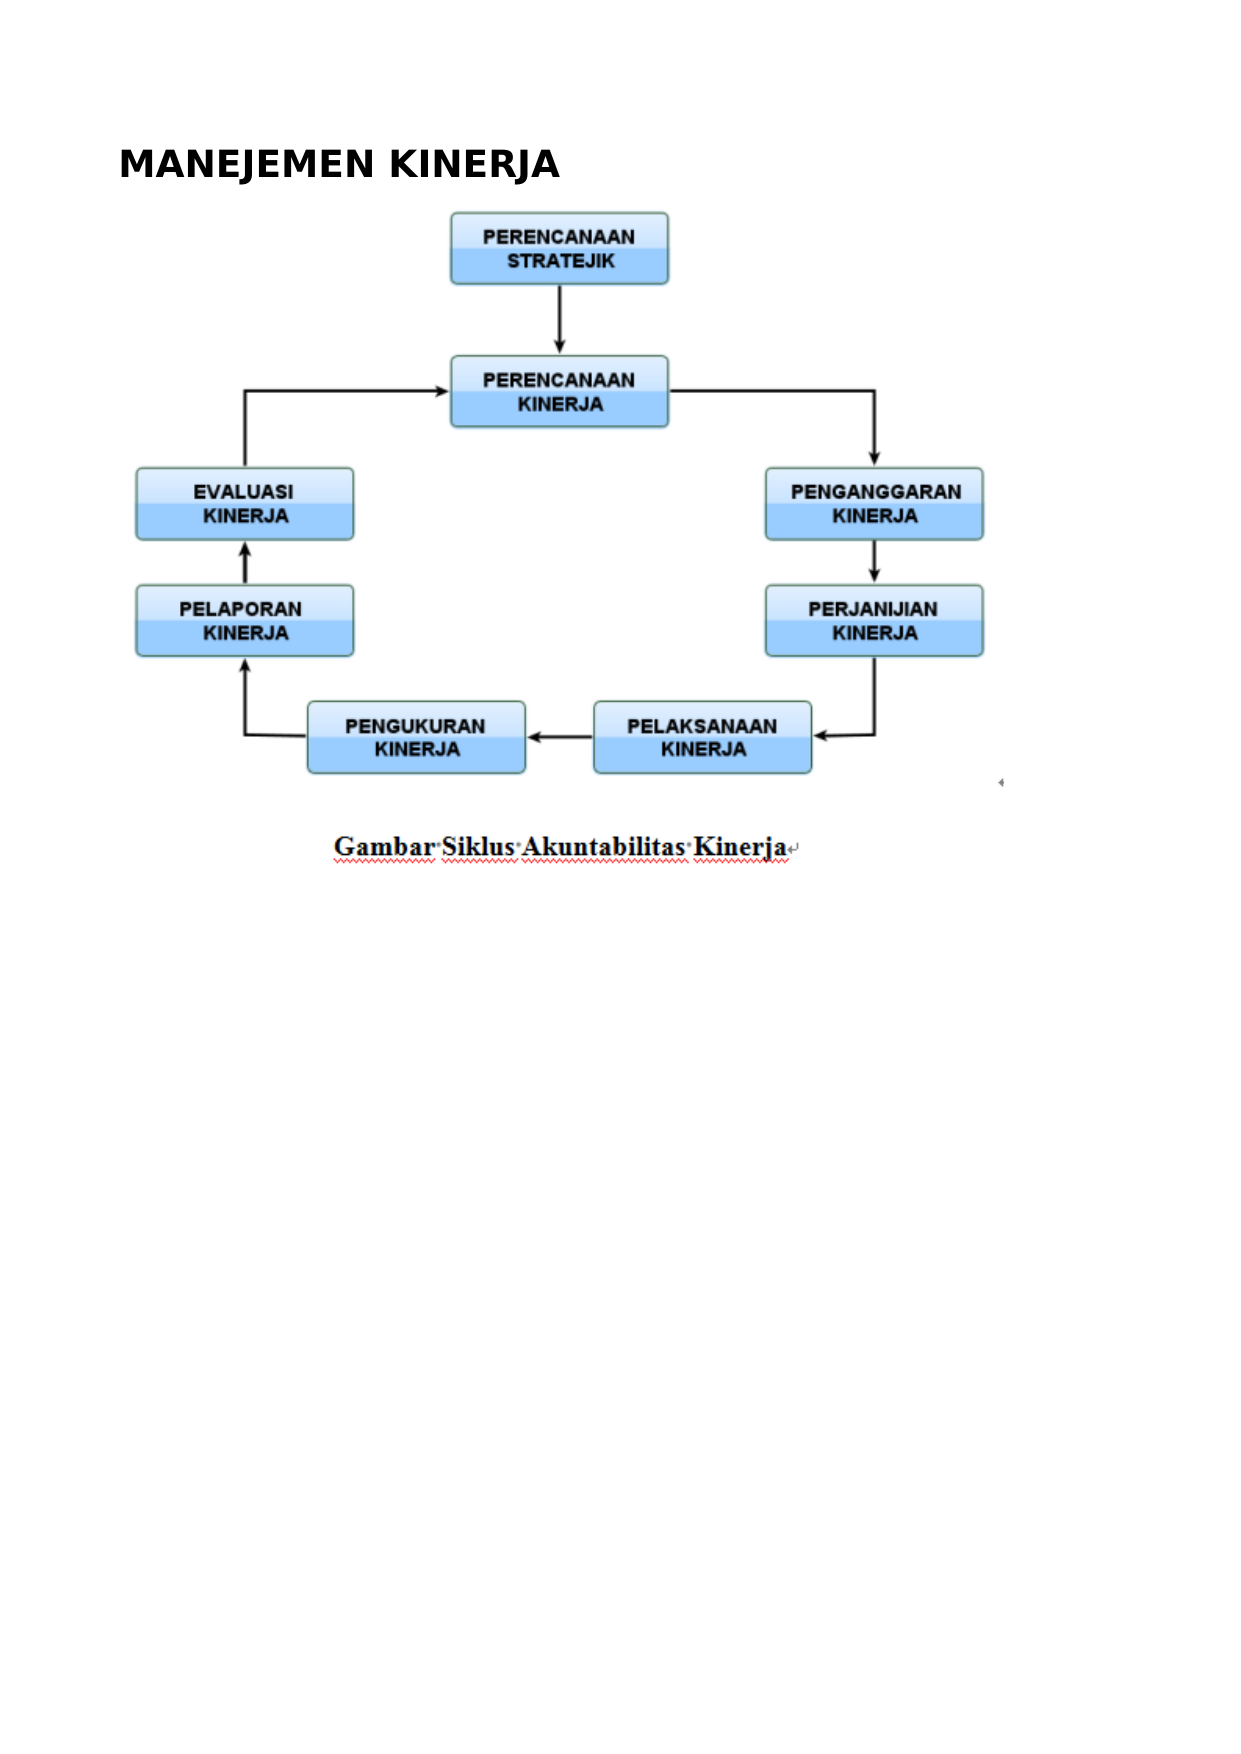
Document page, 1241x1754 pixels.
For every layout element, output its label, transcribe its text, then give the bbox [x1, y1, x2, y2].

subtitle MANEJEMEN KINERJA [118, 143, 1122, 187]
picture [118, 199, 1004, 879]
